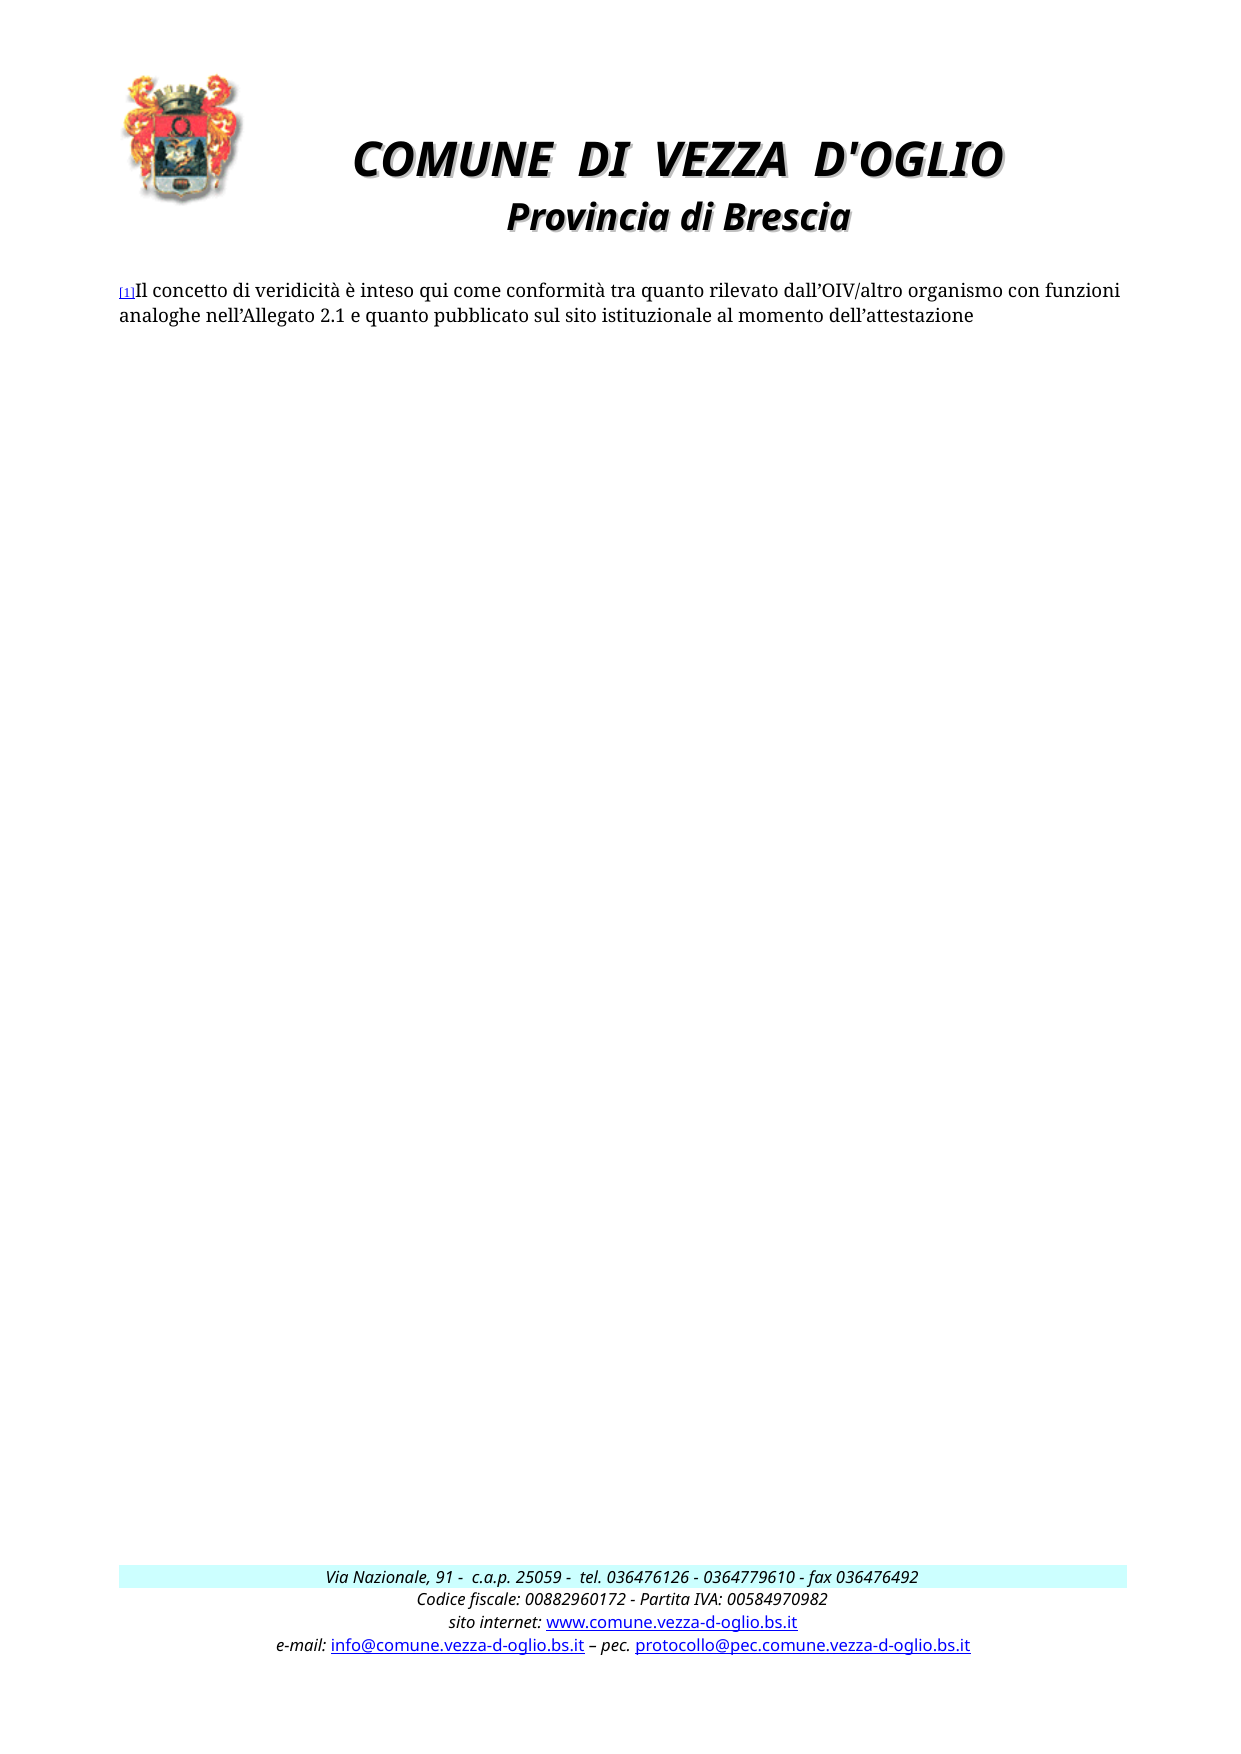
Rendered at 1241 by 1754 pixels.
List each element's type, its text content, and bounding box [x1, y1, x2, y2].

text [1]Il concetto di veridicità è inteso qui come conformità tra quanto rilevato dall’OIV/altro organismo con funzioni analoghe nell’Allegato 2.1 e quanto pubblicato sul sito istituzionale al momento dell’attestazione [119, 277, 1121, 328]
